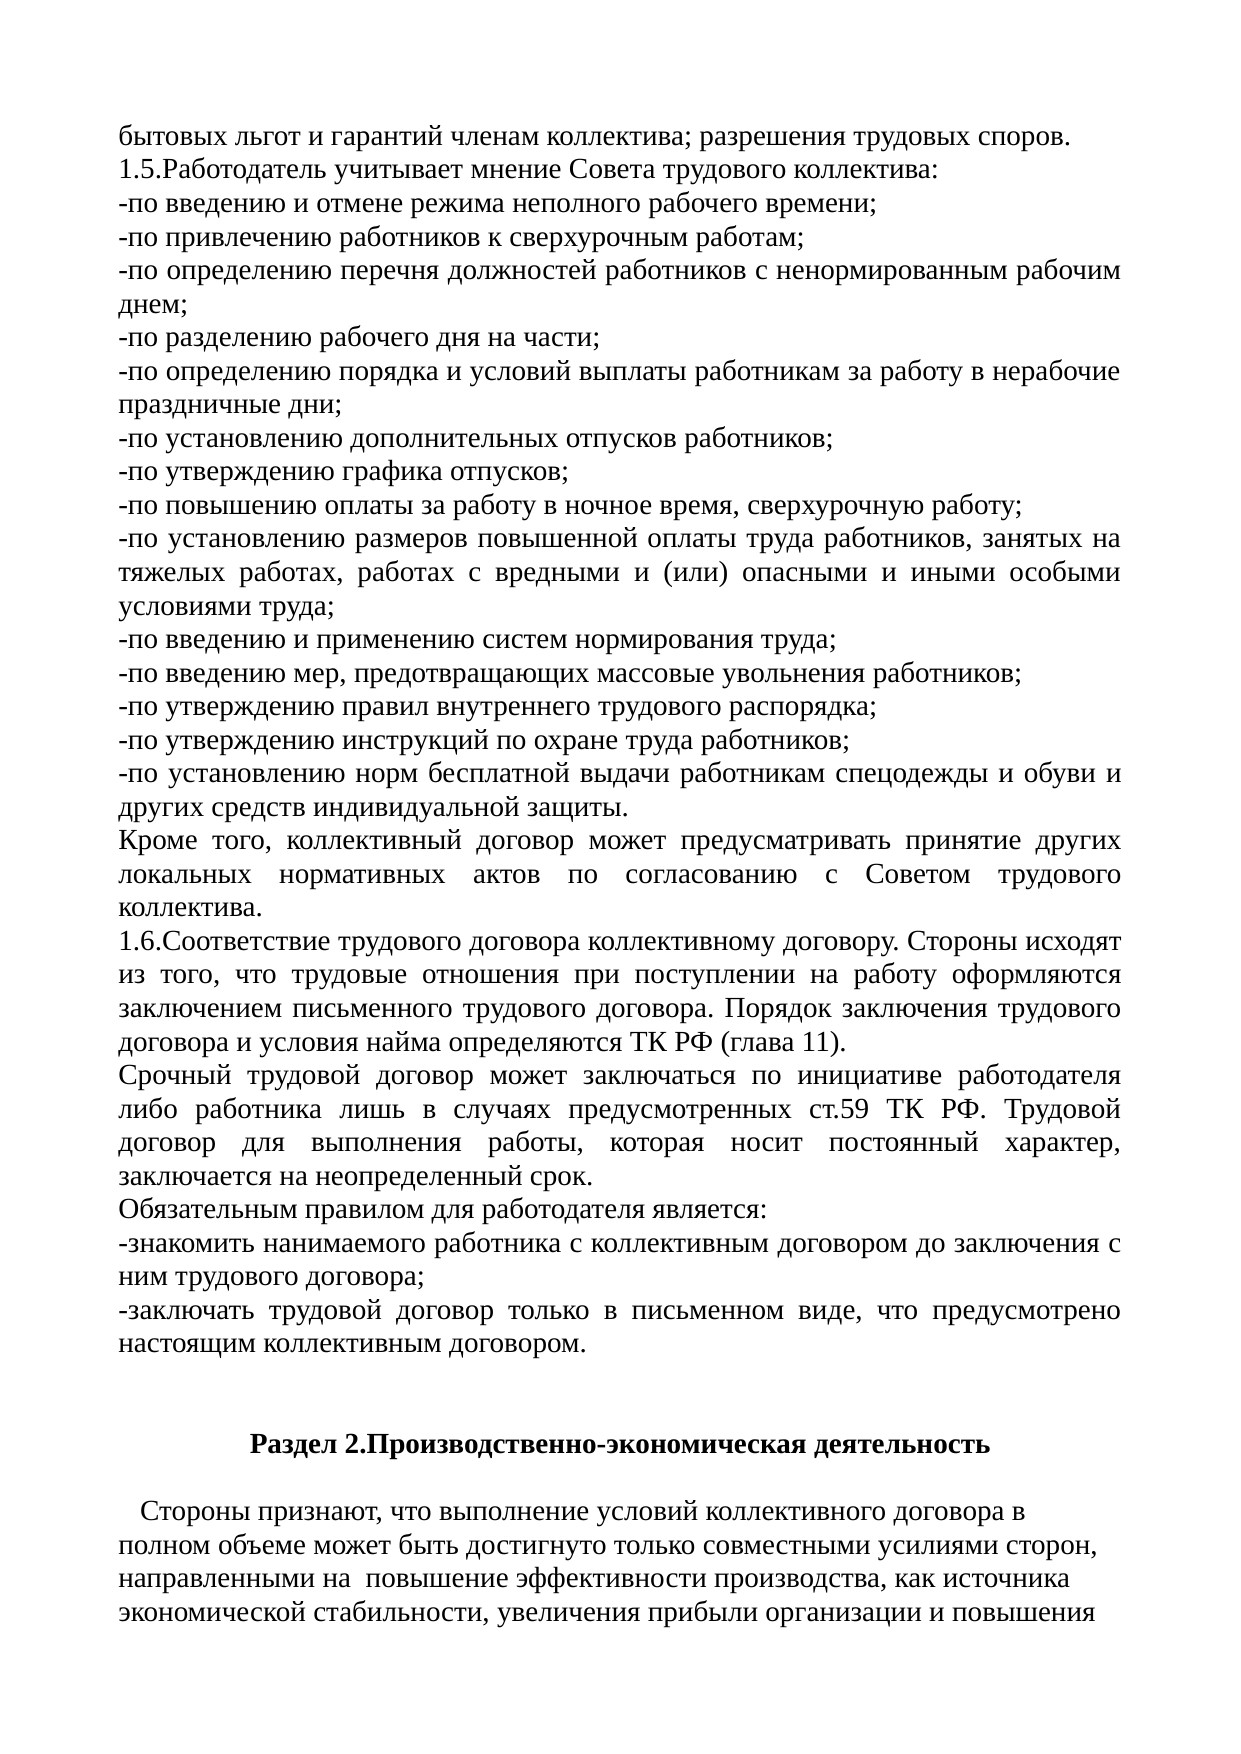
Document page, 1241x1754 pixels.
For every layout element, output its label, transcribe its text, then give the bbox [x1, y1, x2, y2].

text -по установлению дополнительных отпусков работников; [118, 420, 1122, 453]
text -по установлению размеров повышенной оплаты труда работников, занятых на тяжелых работах, работах с вредными и (или) опасными и иными особыми условиями труда; [118, 521, 1122, 621]
text Обязательным правилом для работодателя является: [118, 1191, 1122, 1225]
text -по установлению норм бесплатной выдачи работникам спецодежды и обуви и других средств индивидуальной защиты. [118, 755, 1122, 822]
text бытовых льгот и гарантий членам коллектива; разрешения трудовых споров. [118, 118, 1122, 152]
text Срочный трудовой договор может заключаться по инициативе работодателя либо работника лишь в случаях предусмотренных ст.59 ТК РФ. Трудовой договор для выполнения работы, которая носит постоянный характер, заключается на неопределенный срок. [118, 1057, 1122, 1191]
text -заключать трудовой договор только в письменном виде, что предусмотрено настоящим коллективным договором. [118, 1292, 1122, 1359]
text Кроме того, коллективный договор может предусматривать принятие других локальных нормативных актов по согласованию с Советом трудового коллектива. [118, 822, 1122, 923]
text -по определению перечня должностей работников с ненормированным рабочим днем; [118, 252, 1122, 319]
text Стороны признают, что выполнение условий коллективного договора в полном объеме может быть достигнуто только совместными усилиями сторон, направленными на повышение эффективности производства, как источника экономической стабильности, увеличения прибыли организации и повышения [118, 1493, 1122, 1627]
text Раздел 2.Производственно-экономическая деятельность [118, 1426, 1122, 1460]
text -по привлечению работников к сверхурочным работам; [118, 219, 1122, 252]
text 1.6.Соответствие трудового договора коллективному договору. Стороны исходят из того, что трудовые отношения при поступлении на работу оформляются заключением письменного трудового договора. Порядок заключения трудового договора и условия найма определяются ТК РФ (глава 11). [118, 923, 1122, 1057]
text -по введению мер, предотвращающих массовые увольнения работников; [118, 655, 1122, 688]
text 1.5.Работодатель учитывает мнение Совета трудового коллектива: [118, 152, 1122, 185]
text -знакомить нанимаемого работника с коллективным договором до заключения с ним трудового договора; [118, 1225, 1122, 1292]
text -по введению и применению систем нормирования труда; [118, 621, 1122, 655]
text -по утверждению правил внутреннего трудового распорядка; [118, 688, 1122, 722]
text -по повышению оплаты за работу в ночное время, сверхурочную работу; [118, 487, 1122, 521]
text -по разделению рабочего дня на части; [118, 319, 1122, 353]
text -по введению и отмене режима неполного рабочего времени; [118, 185, 1122, 219]
text -по определению порядка и условий выплаты работникам за работу в нерабочие праздничные дни; [118, 353, 1122, 420]
text -по утверждению графика отпусков; [118, 453, 1122, 487]
text -по утверждению инструкций по охране труда работников; [118, 722, 1122, 755]
